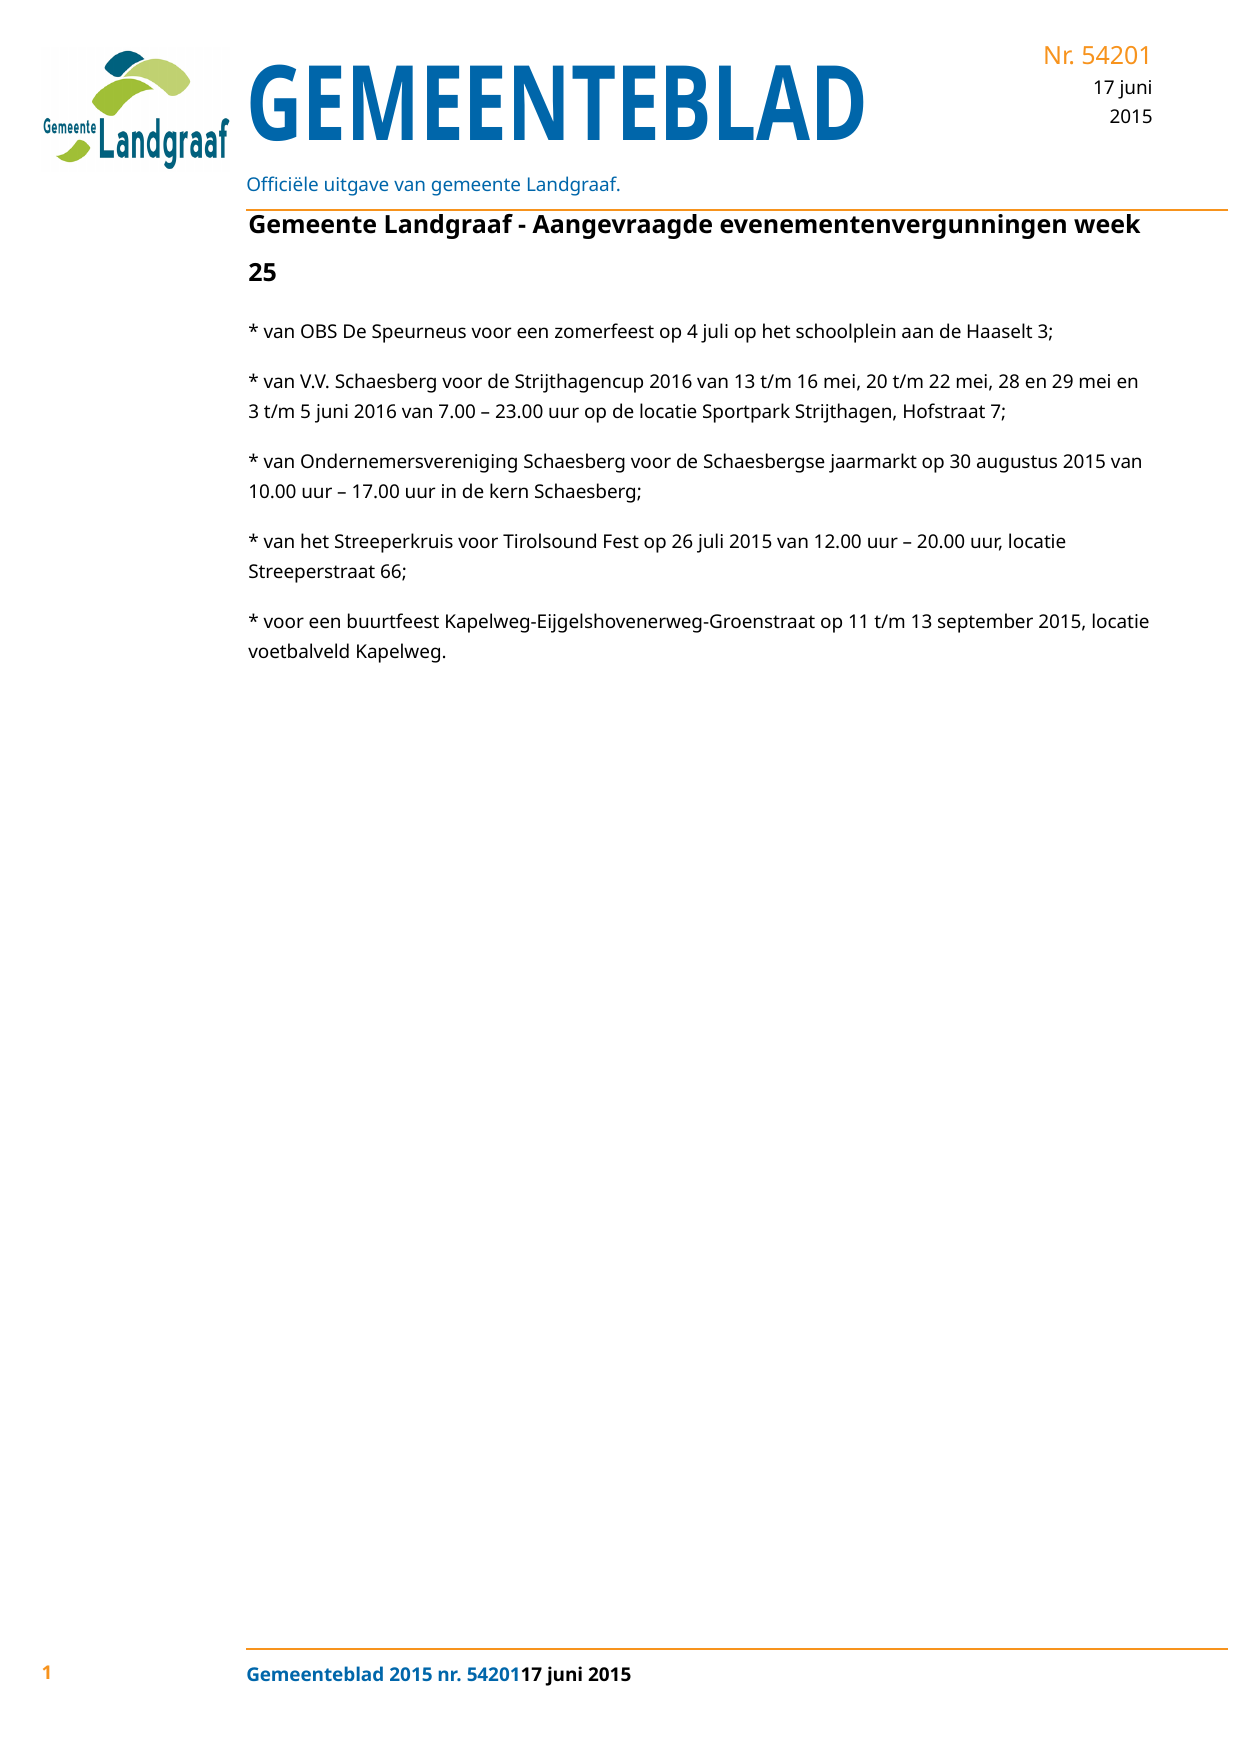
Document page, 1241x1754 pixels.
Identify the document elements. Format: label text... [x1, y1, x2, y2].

text Gemeente Landgraaf - Aangevraagde evenementenvergunningen week 25 [248, 211, 1152, 288]
text * van V.V. Schaesberg voor de Strijthagencup 2016 van 13 t/m 16 mei, 20 t/m 22 mei, 28 en 29 mei en 3 t/m 5 juni 2016 van 7.00 – 23.00 uur op de locatie Sportpark Strijthagen, Hofstraat 7; [248, 368, 1152, 424]
text * voor een buurtfeest Kapelweg-Eijgelshovenerweg-Groenstraat op 11 t/m 13 september 2015, locatie voetbalveld Kapelweg. [248, 608, 1152, 664]
text * van het Streeperkruis voor Tirolsound Fest op 26 juli 2015 van 12.00 uur – 20.00 uur, locatie Streeperstraat 66; [248, 528, 1152, 584]
text * van OBS De Speurneus voor een zomerfeest op 4 juli op het schoolplein aan de Haaselt 3; [248, 318, 1152, 344]
text * van Ondernemersvereniging Schaesberg voor de Schaesbergse jaarmarkt op 30 augustus 2015 van 10.00 uur – 17.00 uur in de kern Schaesberg; [248, 448, 1152, 504]
picture [41, 47, 231, 172]
